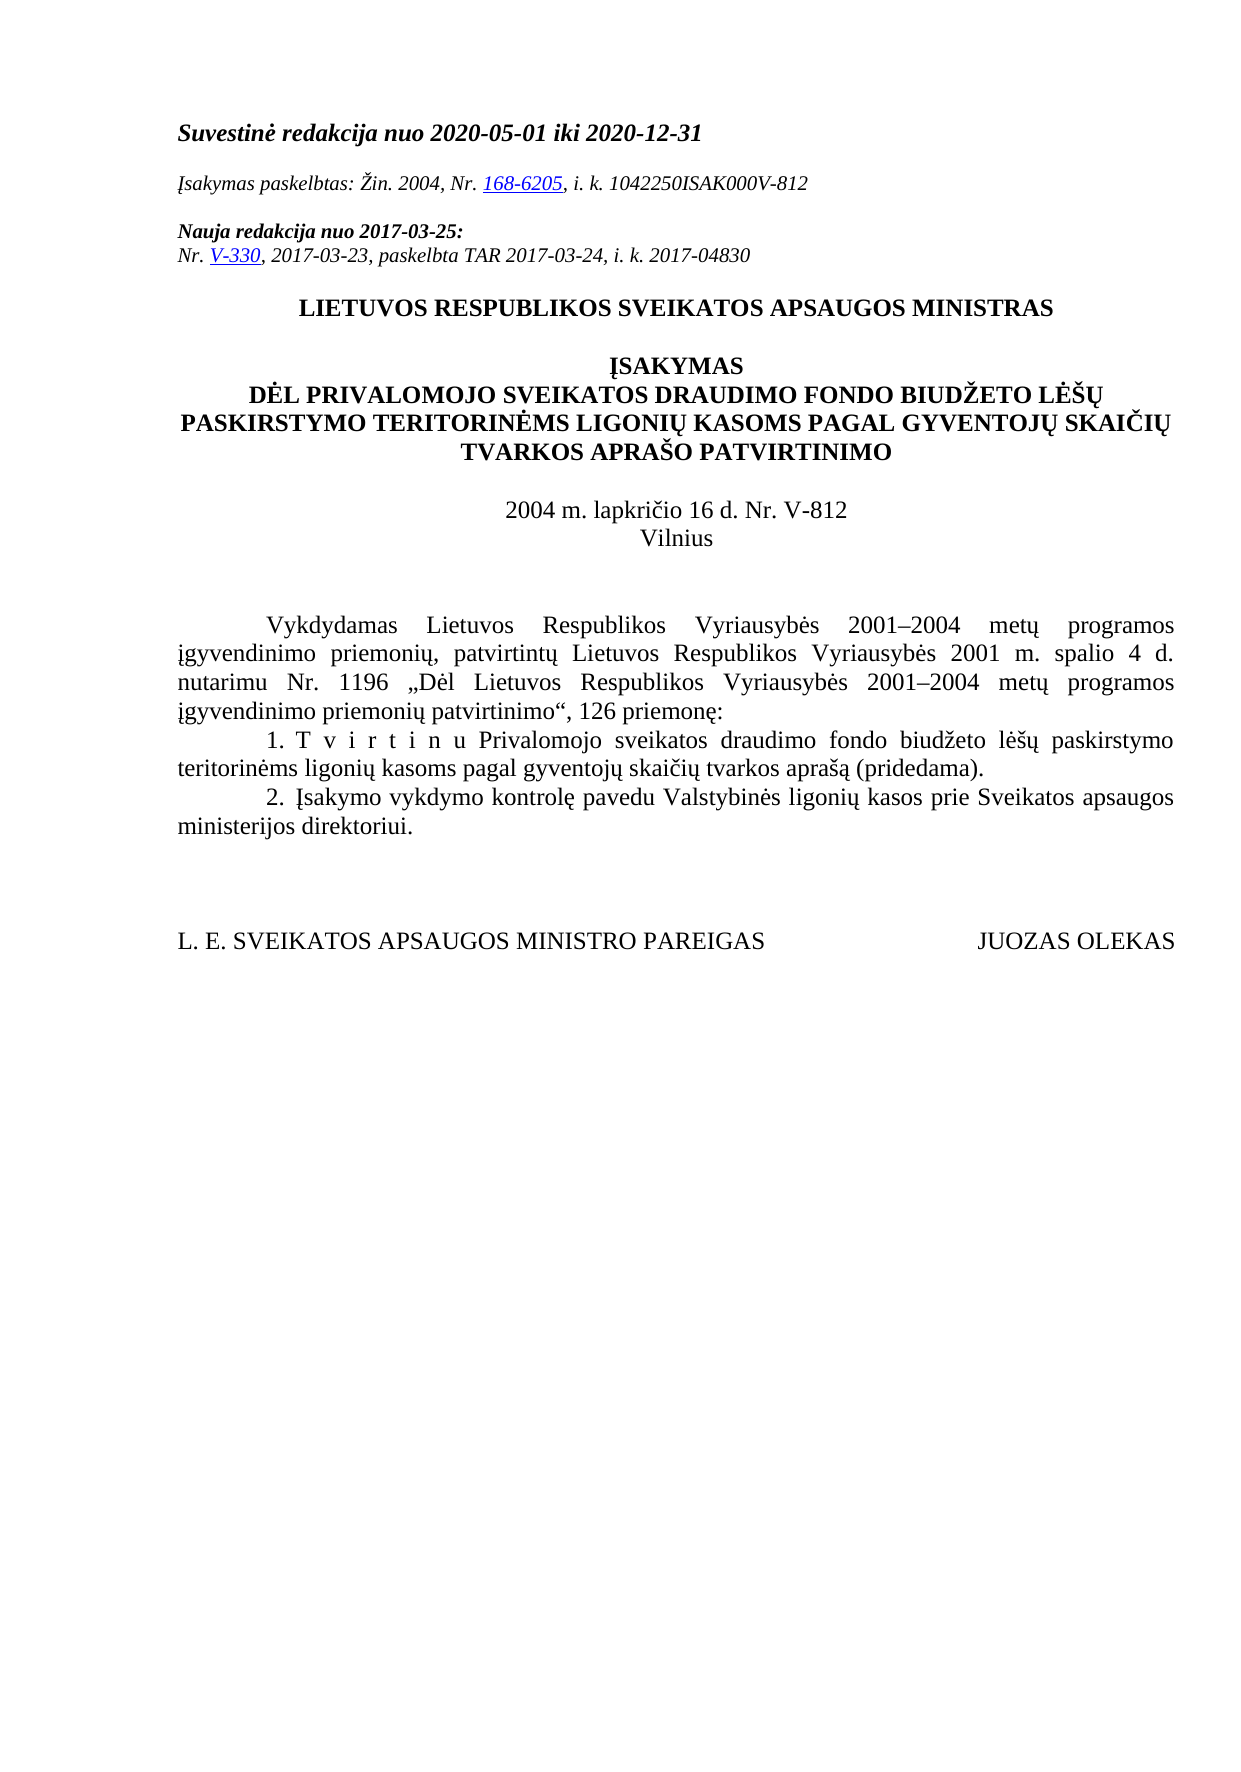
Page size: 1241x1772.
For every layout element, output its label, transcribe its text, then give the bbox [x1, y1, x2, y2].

text 2. Įsakymo vykdymo kontrolę pavedu Valstybinės ligonių kasos prie Sveikatos apsaugos ministerijos direktoriui. [177, 782, 1175, 840]
text LIETUVOS RESPUBLIKOS SVEIKATOS APSAUGOS MINISTRAS [177, 293, 1175, 322]
text 1. T v i r t i n u Privalomojo sveikatos draudimo fondo biudžeto lėšų paskirstymo teritorinėms ligonių kasoms pagal gyventojų skaičių tvarkos aprašą (pridedama). [177, 725, 1175, 782]
text Suvestinė redakcija nuo 2020-05-01 iki 2020-12-31 [177, 118, 1175, 147]
text Vilnius [177, 523, 1175, 552]
text Nauja redakcija nuo 2017-03-25: [177, 219, 1175, 243]
text Nr. V-330, 2017-03-23, paskelbta TAR 2017-03-24, i. k. 2017-04830 [177, 243, 1175, 267]
text Vykdydamas Lietuvos Respublikos Vyriausybės 2001–2004 metų programos įgyvendinimo priemonių, patvirtintų Lietuvos Respublikos Vyriausybės 2001 m. spalio 4 d. nutarimu Nr. 1196 „Dėl Lietuvos Respublikos Vyriausybės 2001–2004 metų programos įgyvendinimo priemonių patvirtinimo“, 126 priemonę: [177, 610, 1175, 725]
text L. E. SVEIKATOS APSAUGOS MINISTRO pareigas JUOZAS OLEKAS [177, 926, 1175, 955]
text DĖL PRIVALOMOJO SVEIKATOS DRAUDIMO FONDO BIUDŽETO LĖŠŲ PASKIRSTYMO TERITORINĖMS LIGONIŲ KASOMS PAGAL GYVENTOJŲ SKAIČIŲ TVARKOS APRAŠO PATVIRTINIMO [177, 380, 1175, 466]
text Įsakymas paskelbtas: Žin. 2004, Nr. 168-6205, i. k. 1042250ISAK000V-812 [177, 171, 1175, 195]
text ĮSAKYMAS [177, 351, 1175, 380]
text 2004 m. lapkričio 16 d. Nr. V-812 [177, 495, 1175, 523]
